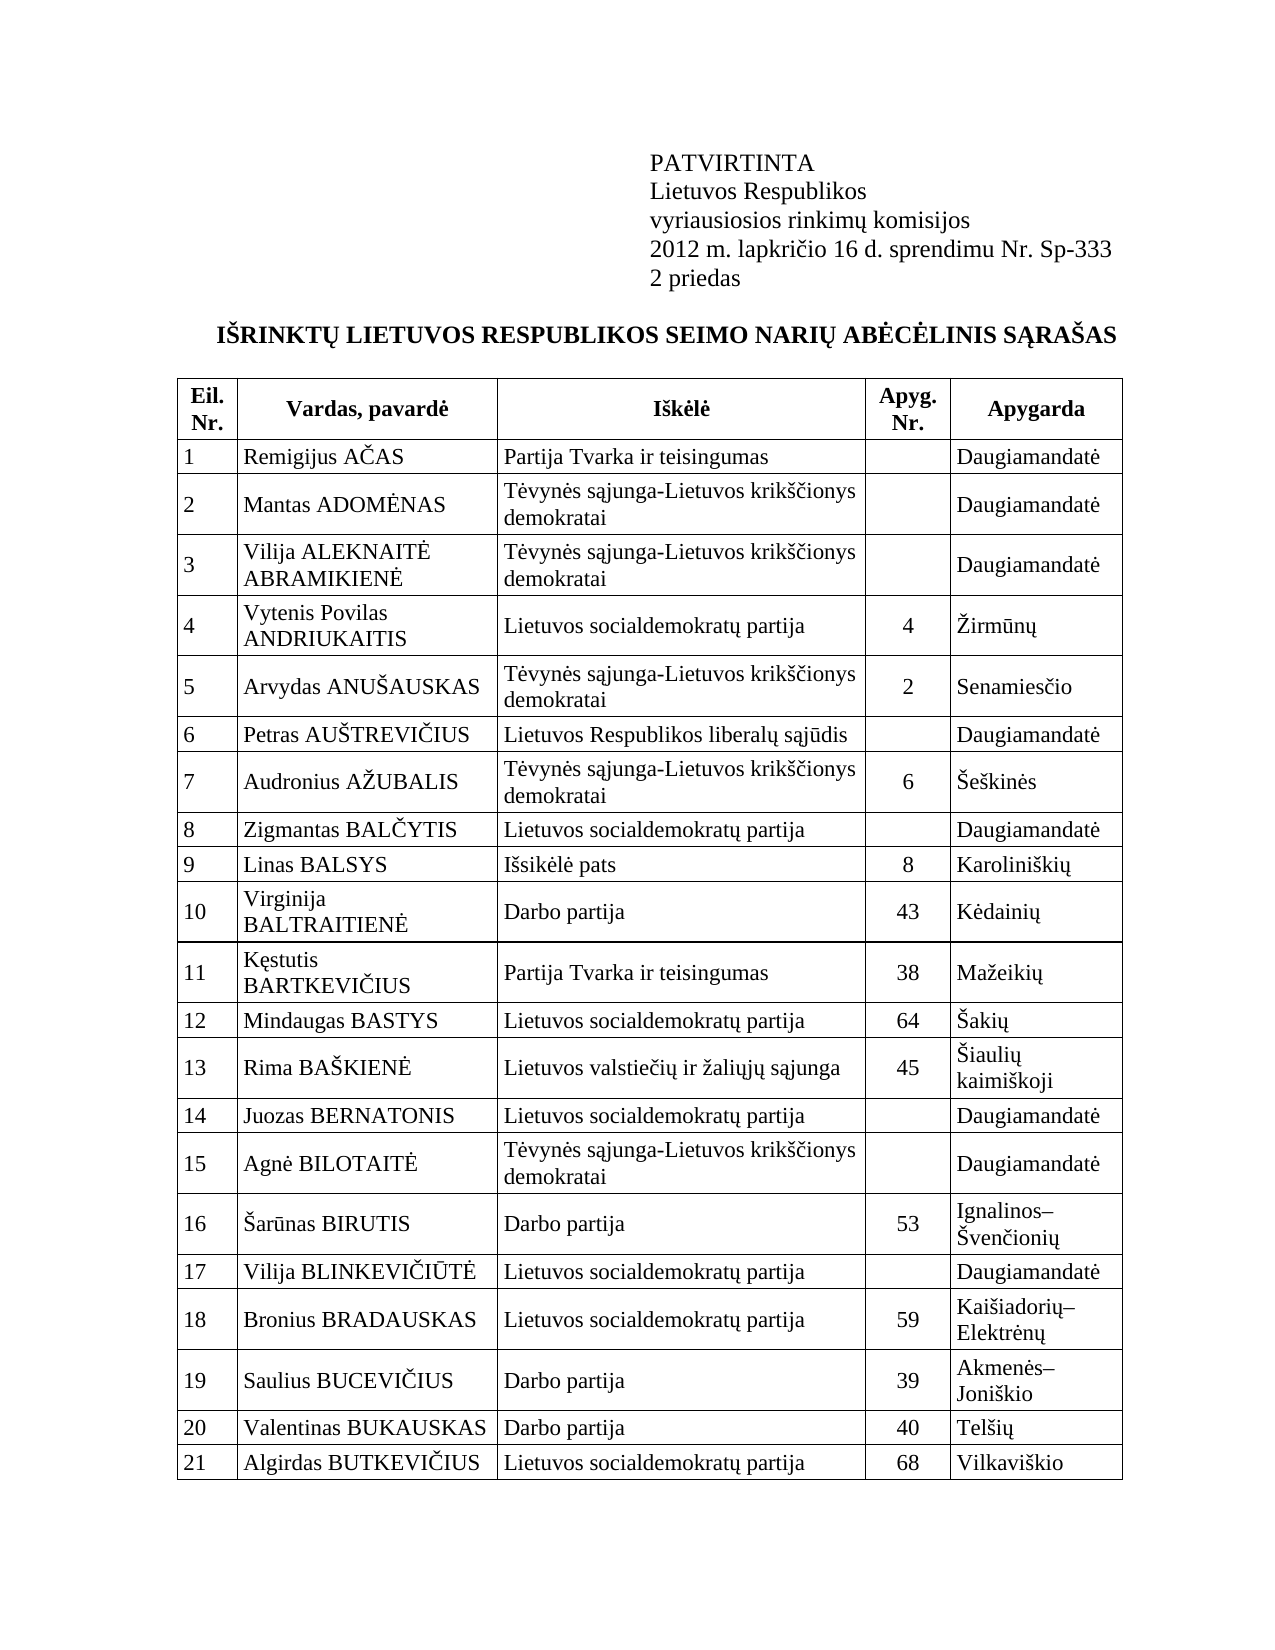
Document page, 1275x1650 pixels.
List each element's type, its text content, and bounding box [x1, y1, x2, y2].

table_cell 21 [178, 1445, 237, 1479]
table_cell Tėvynės sąjunga-Lietuvos krikščionys demokratai [498, 535, 865, 594]
table_cell [866, 1255, 950, 1288]
table_header Eil. Nr. [178, 379, 237, 438]
table_cell 10 [178, 882, 237, 941]
table_cell 43 [866, 882, 950, 941]
table_cell Saulius BUCEVIČIUS [238, 1350, 497, 1410]
table_cell 9 [178, 847, 237, 881]
table_cell 40 [866, 1411, 950, 1444]
table_cell Algirdas BUTKEVIČIUS [238, 1445, 497, 1479]
table_cell Šeškinės [951, 752, 1122, 812]
table_cell 19 [178, 1350, 237, 1410]
table_cell Šakių [951, 1003, 1122, 1037]
table_cell Agnė BILOTAITĖ [238, 1133, 497, 1193]
table_cell [866, 1133, 950, 1193]
table_cell Darbo partija [498, 1350, 865, 1410]
table_cell Tėvynės sąjunga-Lietuvos krikščionys demokratai [498, 1133, 865, 1193]
table_cell 39 [866, 1350, 950, 1410]
table_cell [866, 1099, 950, 1132]
text IŠRINKTŲ LIETUVOS RESPUBLIKOS SEIMO NARIŲ ABĖCĖLINIS SĄRAŠAS [177, 320, 1157, 349]
table_cell 2 [866, 656, 950, 716]
table_cell Žirmūnų [951, 596, 1122, 655]
table_cell Šarūnas BIRUTIS [238, 1194, 497, 1254]
table_cell 64 [866, 1003, 950, 1037]
table_cell 14 [178, 1099, 237, 1132]
table_cell Daugiamandatė [951, 440, 1122, 473]
table_cell Partija Tvarka ir teisingumas [498, 440, 865, 473]
table_cell 2 [178, 474, 237, 534]
table_cell 6 [866, 752, 950, 812]
table_cell 20 [178, 1411, 237, 1444]
table_cell Daugiamandatė [951, 474, 1122, 534]
table_cell Lietuvos socialdemokratų partija [498, 813, 865, 846]
text 2 priedas [649, 263, 1157, 291]
table_cell Darbo partija [498, 882, 865, 941]
table_cell Daugiamandatė [951, 1099, 1122, 1132]
table_cell 18 [178, 1289, 237, 1349]
table_cell 16 [178, 1194, 237, 1254]
table_cell Rima BAŠKIENĖ [238, 1038, 497, 1097]
table_cell Ignalinos–Švenčionių [951, 1194, 1122, 1254]
table_cell Kaišiadorių–Elektrėnų [951, 1289, 1122, 1349]
table_cell Senamiesčio [951, 656, 1122, 716]
table_cell Partija Tvarka ir teisingumas [498, 943, 865, 1002]
table_cell Vilija ALEKNAITĖ ABRAMIKIENĖ [238, 535, 497, 594]
table_cell [866, 813, 950, 846]
table_cell 3 [178, 535, 237, 594]
table_cell 15 [178, 1133, 237, 1193]
table_cell [866, 535, 950, 594]
table_header Apyg. Nr. [866, 379, 950, 438]
table_cell Daugiamandatė [951, 535, 1122, 594]
table_cell Lietuvos socialdemokratų partija [498, 1099, 865, 1132]
table_cell Petras AUŠTREVIČIUS [238, 717, 497, 751]
table_cell Tėvynės sąjunga-Lietuvos krikščionys demokratai [498, 656, 865, 716]
table_cell [866, 717, 950, 751]
table_cell 8 [178, 813, 237, 846]
table_header Vardas, pavardė [238, 379, 497, 438]
table_cell Lietuvos valstiečių ir žaliųjų sąjunga [498, 1038, 865, 1097]
table_cell Daugiamandatė [951, 813, 1122, 846]
table_cell Karoliniškių [951, 847, 1122, 881]
table_cell Mažeikių [951, 943, 1122, 1002]
table_cell 4 [178, 596, 237, 655]
table_cell Tėvynės sąjunga-Lietuvos krikščionys demokratai [498, 474, 865, 534]
table_cell Akmenės–Joniškio [951, 1350, 1122, 1410]
table_cell Mantas ADOMĖNAS [238, 474, 497, 534]
table_cell 6 [178, 717, 237, 751]
table_cell Lietuvos socialdemokratų partija [498, 1255, 865, 1288]
table_cell Kęstutis BARTKEVIČIUS [238, 943, 497, 1002]
table_cell Daugiamandatė [951, 717, 1122, 751]
table_cell 17 [178, 1255, 237, 1288]
table_header Iškėlė [498, 379, 865, 438]
table_cell Tėvynės sąjunga-Lietuvos krikščionys demokratai [498, 752, 865, 812]
table_cell 45 [866, 1038, 950, 1097]
table_cell Zigmantas BALČYTIS [238, 813, 497, 846]
table_cell Darbo partija [498, 1411, 865, 1444]
text Lietuvos Respublikos [649, 176, 1157, 205]
table_cell Lietuvos Respublikos liberalų sąjūdis [498, 717, 865, 751]
table_cell Daugiamandatė [951, 1255, 1122, 1288]
table_cell 5 [178, 656, 237, 716]
table_cell Kėdainių [951, 882, 1122, 941]
table_cell Vilkaviškio [951, 1445, 1122, 1479]
text vyriausiosios rinkimų komisijos [649, 205, 1157, 234]
table_cell Išsikėlė pats [498, 847, 865, 881]
table_cell Lietuvos socialdemokratų partija [498, 1003, 865, 1037]
table_cell Telšių [951, 1411, 1122, 1444]
table_cell Juozas BERNATONIS [238, 1099, 497, 1132]
table_cell Daugiamandatė [951, 1133, 1122, 1193]
table_cell 59 [866, 1289, 950, 1349]
text 2012 m. lapkričio 16 d. sprendimu Nr. Sp-333 [649, 234, 1157, 263]
table_cell Lietuvos socialdemokratų partija [498, 1445, 865, 1479]
table_cell Linas BALSYS [238, 847, 497, 881]
table_cell Šiaulių kaimiškoji [951, 1038, 1122, 1097]
table_cell [866, 474, 950, 534]
table_cell [866, 440, 950, 473]
table_cell 68 [866, 1445, 950, 1479]
table_cell 4 [866, 596, 950, 655]
table_cell 13 [178, 1038, 237, 1097]
table_header Apygarda [951, 379, 1122, 438]
table_cell Remigijus AČAS [238, 440, 497, 473]
table_cell 1 [178, 440, 237, 473]
table_cell Darbo partija [498, 1194, 865, 1254]
table_cell 53 [866, 1194, 950, 1254]
text PATVIRTINTA [649, 148, 1157, 176]
table_cell 11 [178, 943, 237, 1002]
table_cell Mindaugas BASTYS [238, 1003, 497, 1037]
table_cell Lietuvos socialdemokratų partija [498, 1289, 865, 1349]
table_cell Vilija BLINKEVIČIŪTĖ [238, 1255, 497, 1288]
table_cell Virginija BALTRAITIENĖ [238, 882, 497, 941]
table_cell Vytenis Povilas ANDRIUKAITIS [238, 596, 497, 655]
table_cell 38 [866, 943, 950, 1002]
table_cell 8 [866, 847, 950, 881]
table_cell 7 [178, 752, 237, 812]
table_cell Bronius BRADAUSKAS [238, 1289, 497, 1349]
table_cell Arvydas ANUŠAUSKAS [238, 656, 497, 716]
table_cell Valentinas BUKAUSKAS [238, 1411, 497, 1444]
table_cell 12 [178, 1003, 237, 1037]
table_cell Lietuvos socialdemokratų partija [498, 596, 865, 655]
table_cell Audronius AŽUBALIS [238, 752, 497, 812]
